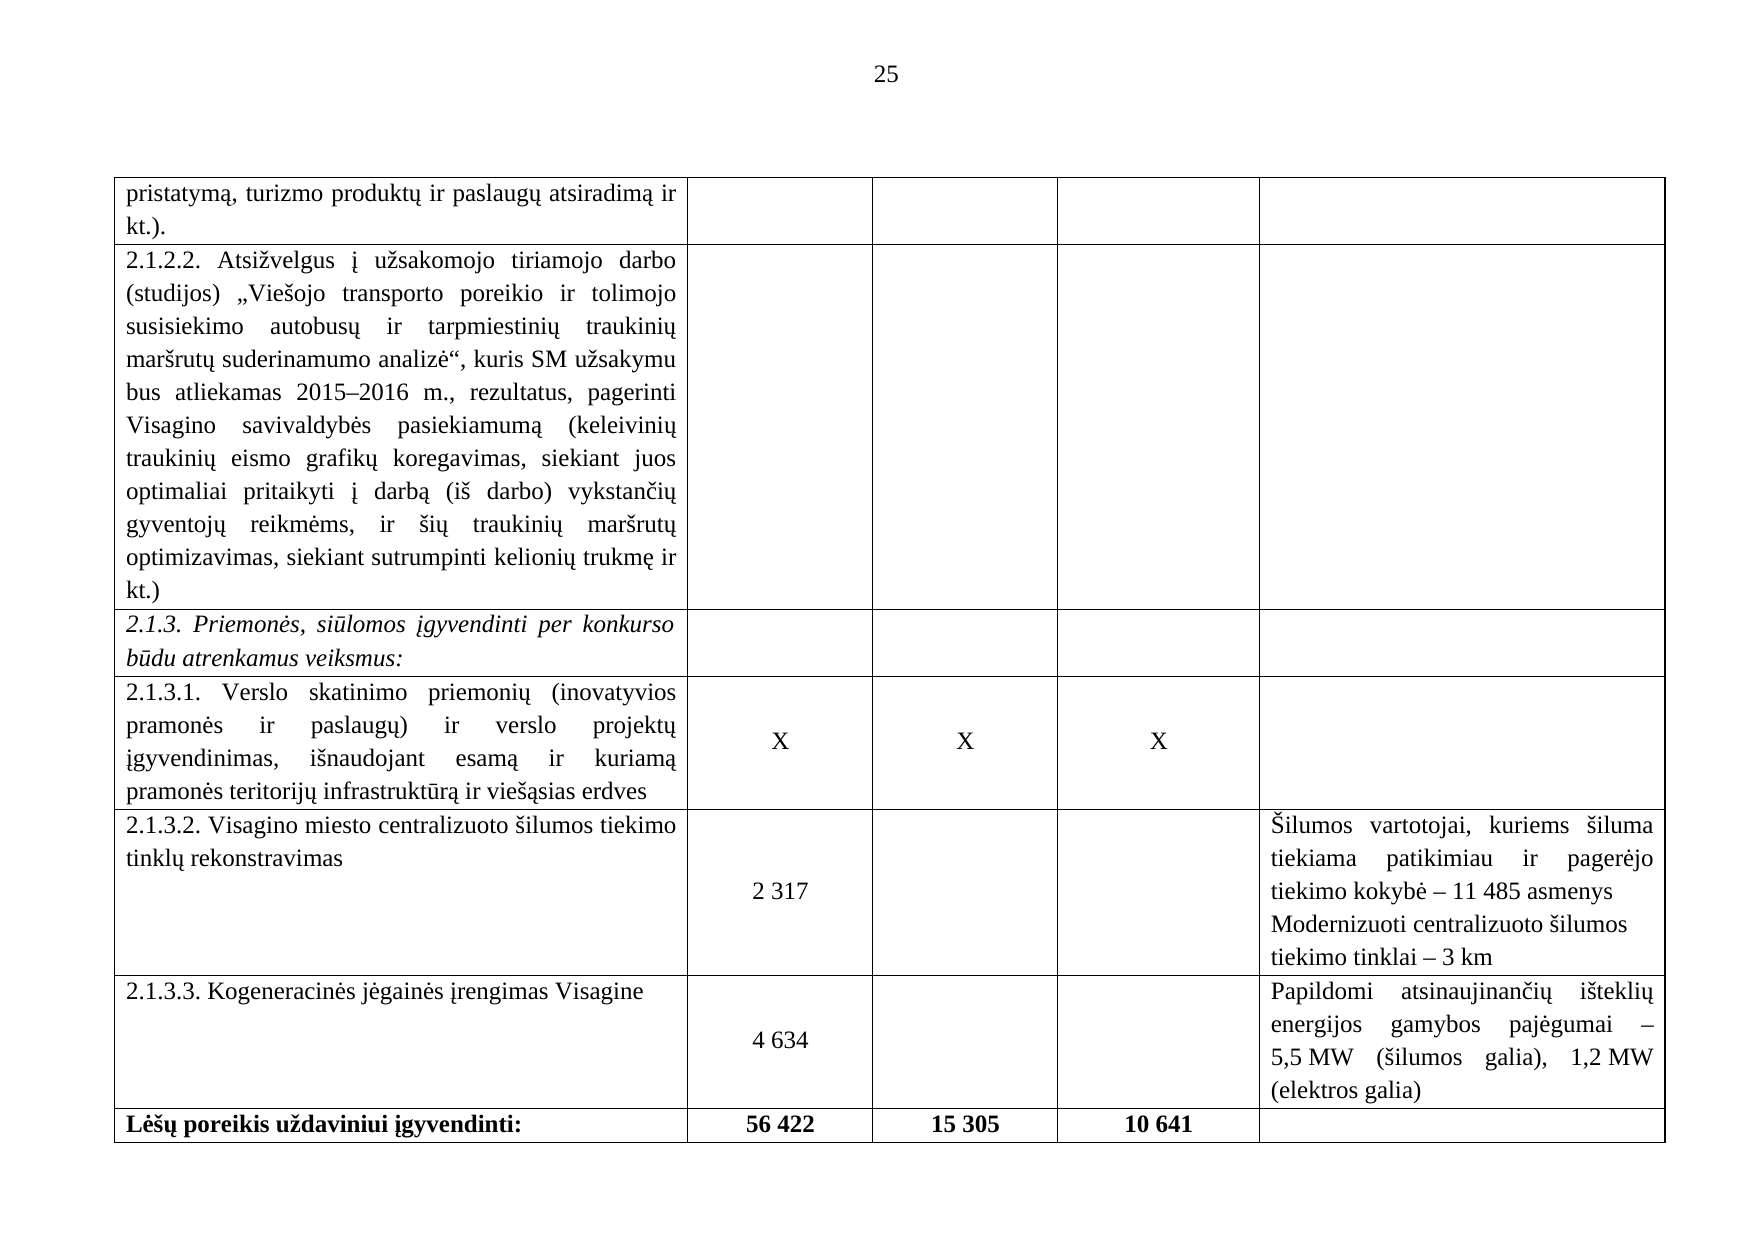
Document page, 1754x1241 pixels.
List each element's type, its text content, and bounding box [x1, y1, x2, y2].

table_cell [688, 245, 872, 608]
table_cell 10 641 [1058, 1109, 1259, 1142]
table_cell X [1058, 677, 1259, 809]
table_cell [1260, 245, 1664, 608]
table_cell [688, 178, 872, 244]
table_cell 2 317 [688, 810, 872, 975]
table_cell 2.1.3. Priemonės, siūlomos įgyvendinti per konkurso būdu atrenkamus veiksmus: [115, 610, 687, 676]
table_cell [1058, 810, 1259, 975]
table_cell [688, 610, 872, 676]
table_cell [1058, 976, 1259, 1108]
table_cell X [873, 677, 1057, 809]
table_cell Lėšų poreikis uždaviniui įgyvendinti: [115, 1109, 687, 1142]
table_cell 2.1.2.2. Atsižvelgus į užsakomojo tiriamojo darbo (studijos) „Viešojo transporto poreikio ir tolimojo susisiekimo autobusų ir tarpmiestinių traukinių maršrutų suderinamumo analizė“, kuris SM užsakymu bus atliekamas 2015–2016 m., rezultatus, pagerinti Visagino savivaldybės pasiekiamumą (keleivinių traukinių eismo grafikų koregavimas, siekiant juos optimaliai pritaikyti į darbą (iš darbo) vykstančių gyventojų reikmėms, ir šių traukinių maršrutų optimizavimas, siekiant sutrumpinti kelionių trukmę ir kt.) [115, 245, 687, 608]
table_cell Šilumos vartotojai, kuriems šiluma tiekiama patikimiau ir pagerėjo tiekimo kokybė – 11 485 asmenys Modernizuoti centralizuoto šilumos tiekimo tinklai – 3 km [1260, 810, 1664, 975]
table_cell [1260, 1109, 1664, 1142]
table_cell [873, 810, 1057, 975]
table_cell 2.1.3.2. Visagino miesto centralizuoto šilumos tiekimo tinklų rekonstravimas [115, 810, 687, 975]
table_cell 4 634 [688, 976, 872, 1108]
table_cell [1058, 610, 1259, 676]
table_cell [1260, 677, 1664, 809]
table_cell [1058, 178, 1259, 244]
table_cell 56 422 [688, 1109, 872, 1142]
table_cell 2.1.3.3. Kogeneracinės jėgainės įrengimas Visagine [115, 976, 687, 1108]
table_cell [873, 245, 1057, 608]
table_cell [873, 178, 1057, 244]
table_cell [873, 976, 1057, 1108]
table_cell [873, 610, 1057, 676]
table_cell X [688, 677, 872, 809]
table_cell [1260, 178, 1664, 244]
table_cell 15 305 [873, 1109, 1057, 1142]
table_cell pristatymą, turizmo produktų ir paslaugų atsiradimą ir kt.). [115, 178, 687, 244]
table_cell [1058, 245, 1259, 608]
table_cell Papildomi atsinaujinančių išteklių energijos gamybos pajėgumai – 5,5 MW (šilumos galia), 1,2 MW (elektros galia) [1260, 976, 1664, 1108]
table_cell 2.1.3.1. Verslo skatinimo priemonių (inovatyvios pramonės ir paslaugų) ir verslo projektų įgyvendinimas, išnaudojant esamą ir kuriamą pramonės teritorijų infrastruktūrą ir viešąsias erdves [115, 677, 687, 809]
table_cell [1260, 610, 1664, 676]
